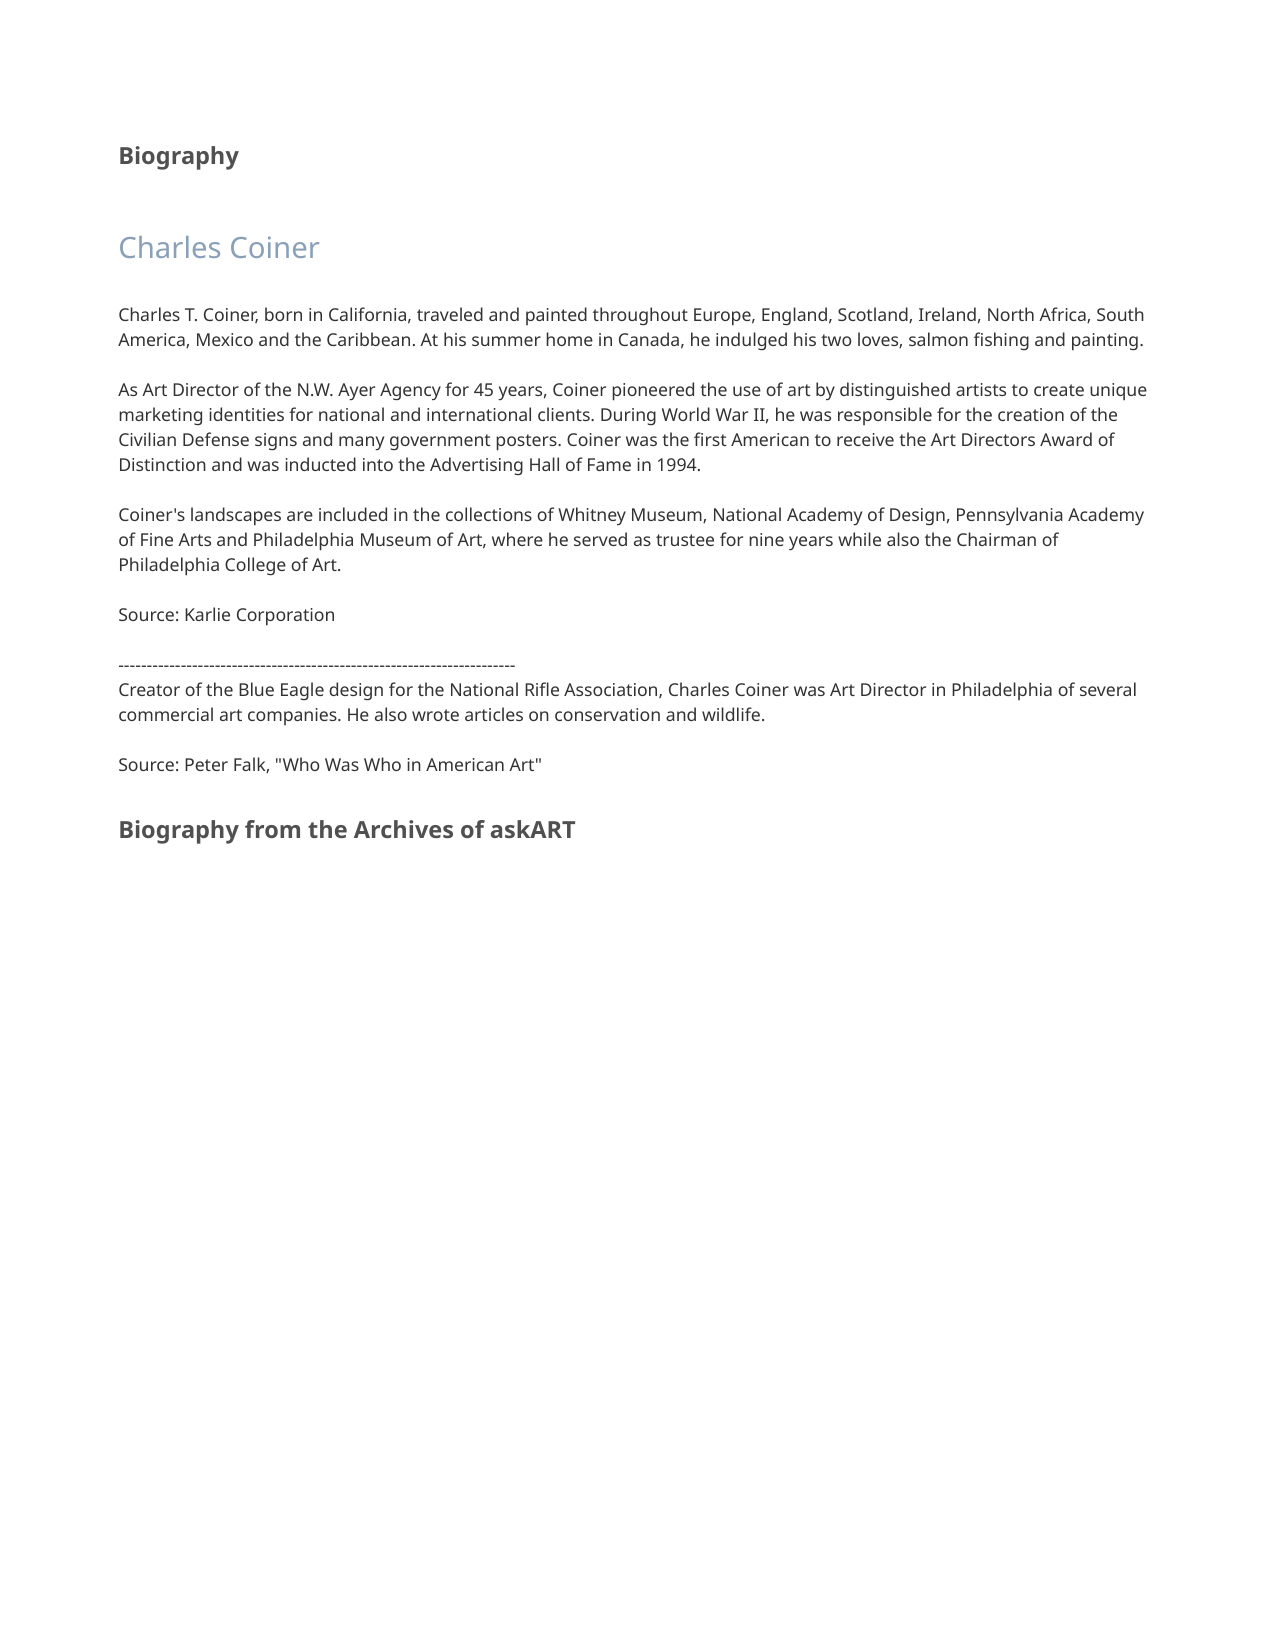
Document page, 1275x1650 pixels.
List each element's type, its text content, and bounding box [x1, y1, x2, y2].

text Charles T. Coiner, born in California, traveled and painted throughout Europe, England, Scotland, Ireland, North Africa, South America, Mexico and the Caribbean. At his summer home in Canada, he indulged his two loves, salmon fishing and painting. As Art Director of the N.W. Ayer Agency for 45 years, Coiner pioneered the use of art by distinguished artists to create unique marketing identities for national and international clients. During World War II, he was responsible for the creation of the Civilian Defense signs and many government posters. Coiner was the first American to receive the Art Directors Award of Distinction and was inducted into the Advertising Hall of Fame in 1994. Coiner's landscapes are included in the collections of Whitney Museum, National Academy of Design, Pennsylvania Academy of Fine Arts and Philadelphia Museum of Art, where he served as trustee for nine years while also the Chairman of Philadelphia College of Art. Source: Karlie Corporation ---------------------------------------------------------------------- Creator of the Blue Eagle design for the National Rifle Association, Charles Coiner was Art Director in Philadelphia of several commercial art companies. He also wrote articles on conservation and wildlife. Source: Peter Falk, "Who Was Who in American Art" [118, 301, 1157, 776]
subtitle Biography [118, 139, 1157, 171]
text Biography from the Archives of askART [118, 801, 1157, 845]
subtitle Charles Coiner [118, 227, 1157, 267]
